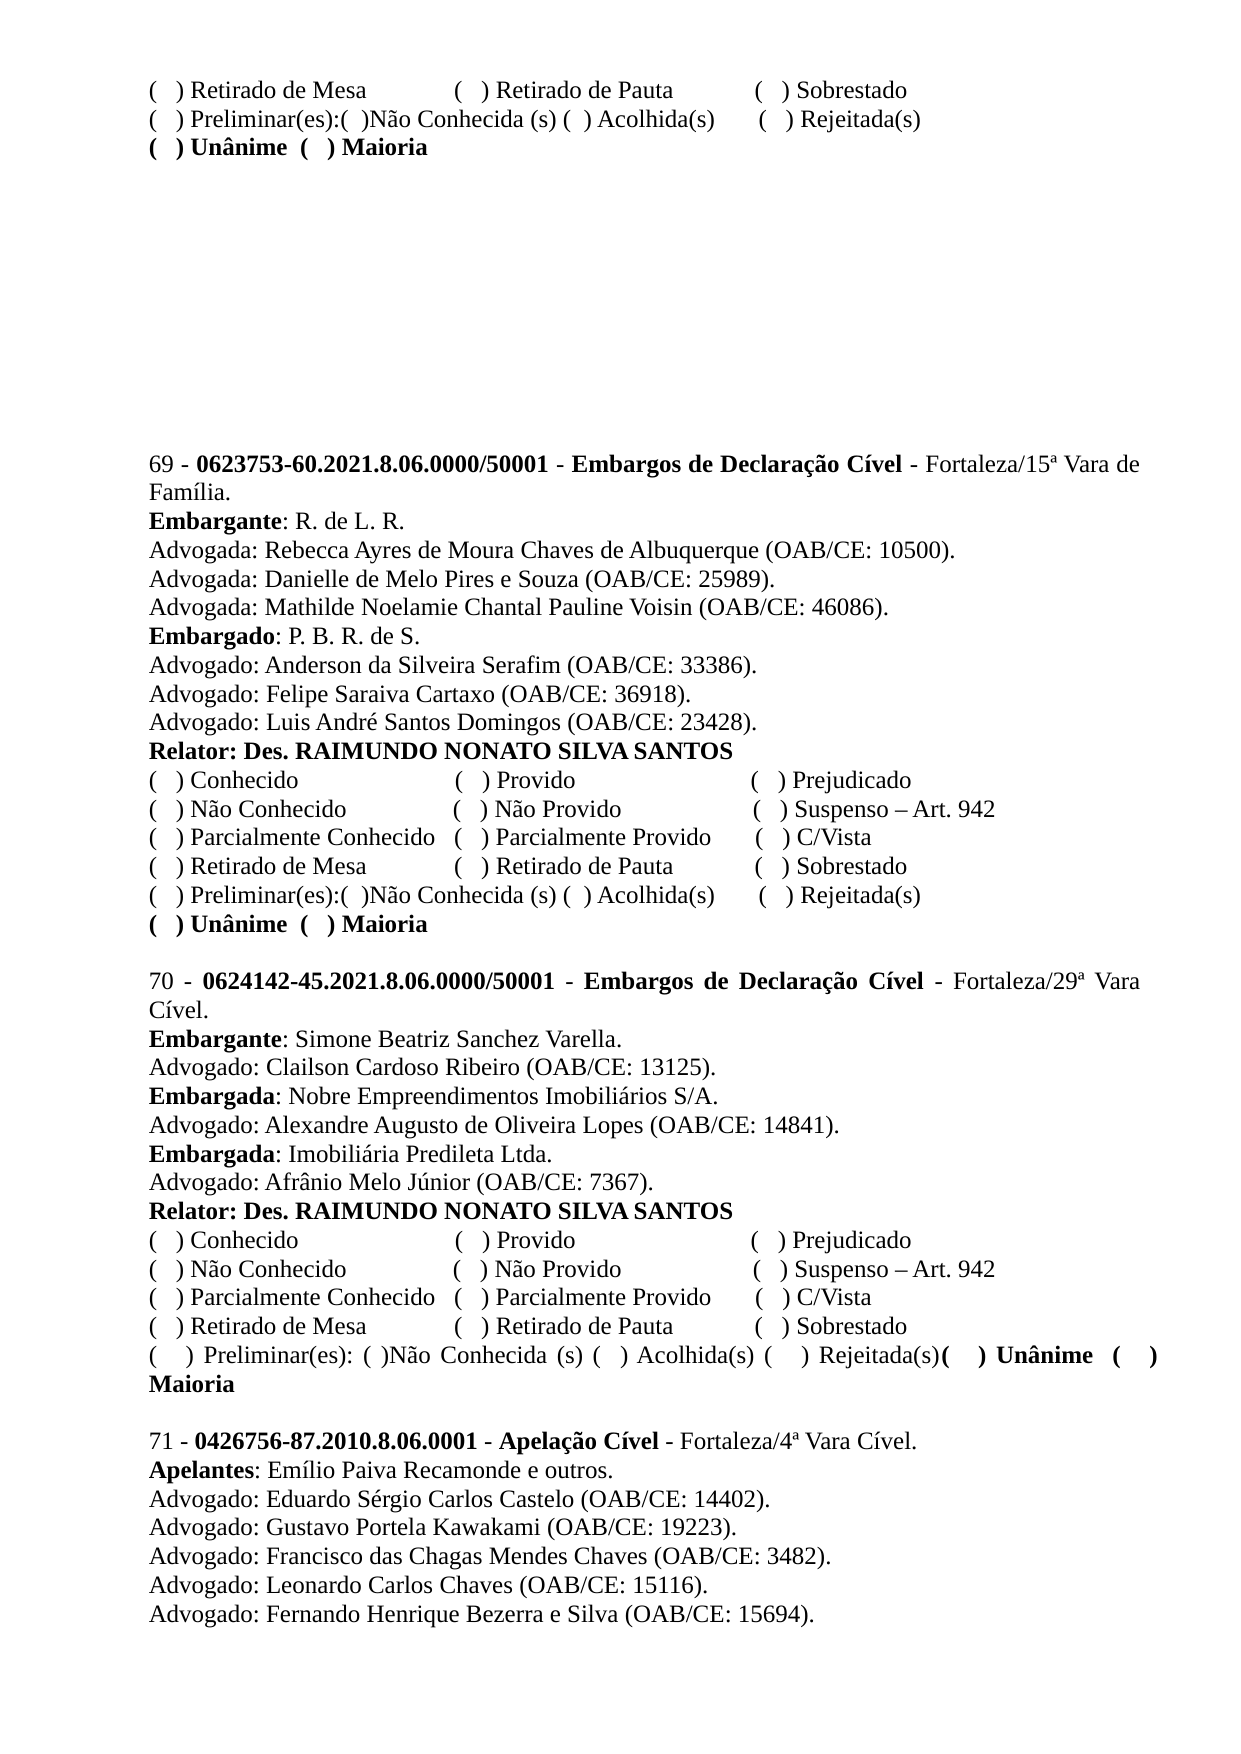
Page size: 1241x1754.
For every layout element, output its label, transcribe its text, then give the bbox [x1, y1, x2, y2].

text ( ) Não Conhecido ( ) Não Provido ( ) Suspenso – Art. 942 [148, 1254, 1158, 1282]
text Advogado: Francisco das Chagas Mendes Chaves (OAB/CE: 3482). [148, 1541, 1141, 1570]
text 70 - 0624142-45.2021.8.06.0000/50001 - Embargos de Declaração Cível - Fortaleza/29ª Vara Cível. [148, 966, 1141, 1024]
text Advogado: Gustavo Portela Kawakami (OAB/CE: 19223). [148, 1512, 1141, 1541]
text Advogado: Felipe Saraiva Cartaxo (OAB/CE: 36918). [148, 679, 1141, 707]
text Advogado: Clailson Cardoso Ribeiro (OAB/CE: 13125). [148, 1052, 1141, 1081]
text Relator: Des. RAIMUNDO NONATO SILVA SANTOS [148, 736, 1141, 765]
text Advogada: Rebecca Ayres de Moura Chaves de Albuquerque (OAB/CE: 10500). [148, 535, 1141, 564]
text Advogado: Luis André Santos Domingos (OAB/CE: 23428). [148, 707, 1141, 736]
text Apelantes: Emílio Paiva Recamonde e outros. [148, 1455, 1141, 1484]
text ( ) Conhecido ( ) Provido ( ) Prejudicado [148, 765, 1141, 794]
text Advogado: Eduardo Sérgio Carlos Castelo (OAB/CE: 14402). [148, 1484, 1141, 1512]
text Advogado: Leonardo Carlos Chaves (OAB/CE: 15116). [148, 1570, 1141, 1599]
text ( ) Não Conhecido ( ) Não Provido ( ) Suspenso – Art. 942 [148, 794, 1158, 822]
text Embargada: Imobiliária Predileta Ltda. [148, 1139, 1141, 1167]
text ( ) Unânime ( ) Maioria [148, 132, 1158, 161]
text ( ) Retirado de Mesa ( ) Retirado de Pauta ( ) Sobrestado [148, 1311, 1158, 1340]
text ( ) Retirado de Mesa ( ) Retirado de Pauta ( ) Sobrestado [148, 851, 1158, 880]
text ( ) Unânime ( ) Maioria [148, 909, 1158, 937]
text ( ) Parcialmente Conhecido ( ) Parcialmente Provido ( ) C/Vista [148, 822, 1158, 851]
text Advogado: Fernando Henrique Bezerra e Silva (OAB/CE: 15694). [148, 1599, 1141, 1627]
text Embargante: R. de L. R. [148, 506, 1141, 535]
text Advogada: Danielle de Melo Pires e Souza (OAB/CE: 25989). [148, 564, 1141, 592]
text ( ) Preliminar(es):( )Não Conhecida (s) ( ) Acolhida(s) ( ) Rejeitada(s) [148, 880, 1158, 909]
text ( ) Conhecido ( ) Provido ( ) Prejudicado [148, 1225, 1141, 1254]
text Embargante: Simone Beatriz Sanchez Varella. [148, 1024, 1141, 1052]
text ( ) Retirado de Mesa ( ) Retirado de Pauta ( ) Sobrestado [148, 75, 1158, 104]
text ( ) Parcialmente Conhecido ( ) Parcialmente Provido ( ) C/Vista [148, 1282, 1158, 1311]
text Relator: Des. RAIMUNDO NONATO SILVA SANTOS [148, 1196, 1141, 1225]
text Embargada: Nobre Empreendimentos Imobiliários S/A. [148, 1081, 1141, 1110]
text Embargado: P. B. R. de S. [148, 621, 1141, 650]
text ( ) Preliminar(es): ( )Não Conhecida (s) ( ) Acolhida(s) ( ) Rejeitada(s)( ) Unânime ( ) Maioria [148, 1340, 1158, 1397]
text Advogado: Anderson da Silveira Serafim (OAB/CE: 33386). [148, 650, 1141, 679]
text Advogada: Mathilde Noelamie Chantal Pauline Voisin (OAB/CE: 46086). [148, 592, 1141, 621]
text Advogado: Alexandre Augusto de Oliveira Lopes (OAB/CE: 14841). [148, 1110, 1141, 1139]
text ( ) Preliminar(es):( )Não Conhecida (s) ( ) Acolhida(s) ( ) Rejeitada(s) [148, 104, 1158, 132]
text 71 - 0426756-87.2010.8.06.0001 - Apelação Cível - Fortaleza/4ª Vara Cível. [148, 1426, 1141, 1455]
text 69 - 0623753-60.2021.8.06.0000/50001 - Embargos de Declaração Cível - Fortaleza/15ª Vara de Família. [148, 449, 1141, 506]
text Advogado: Afrânio Melo Júnior (OAB/CE: 7367). [148, 1167, 1141, 1196]
